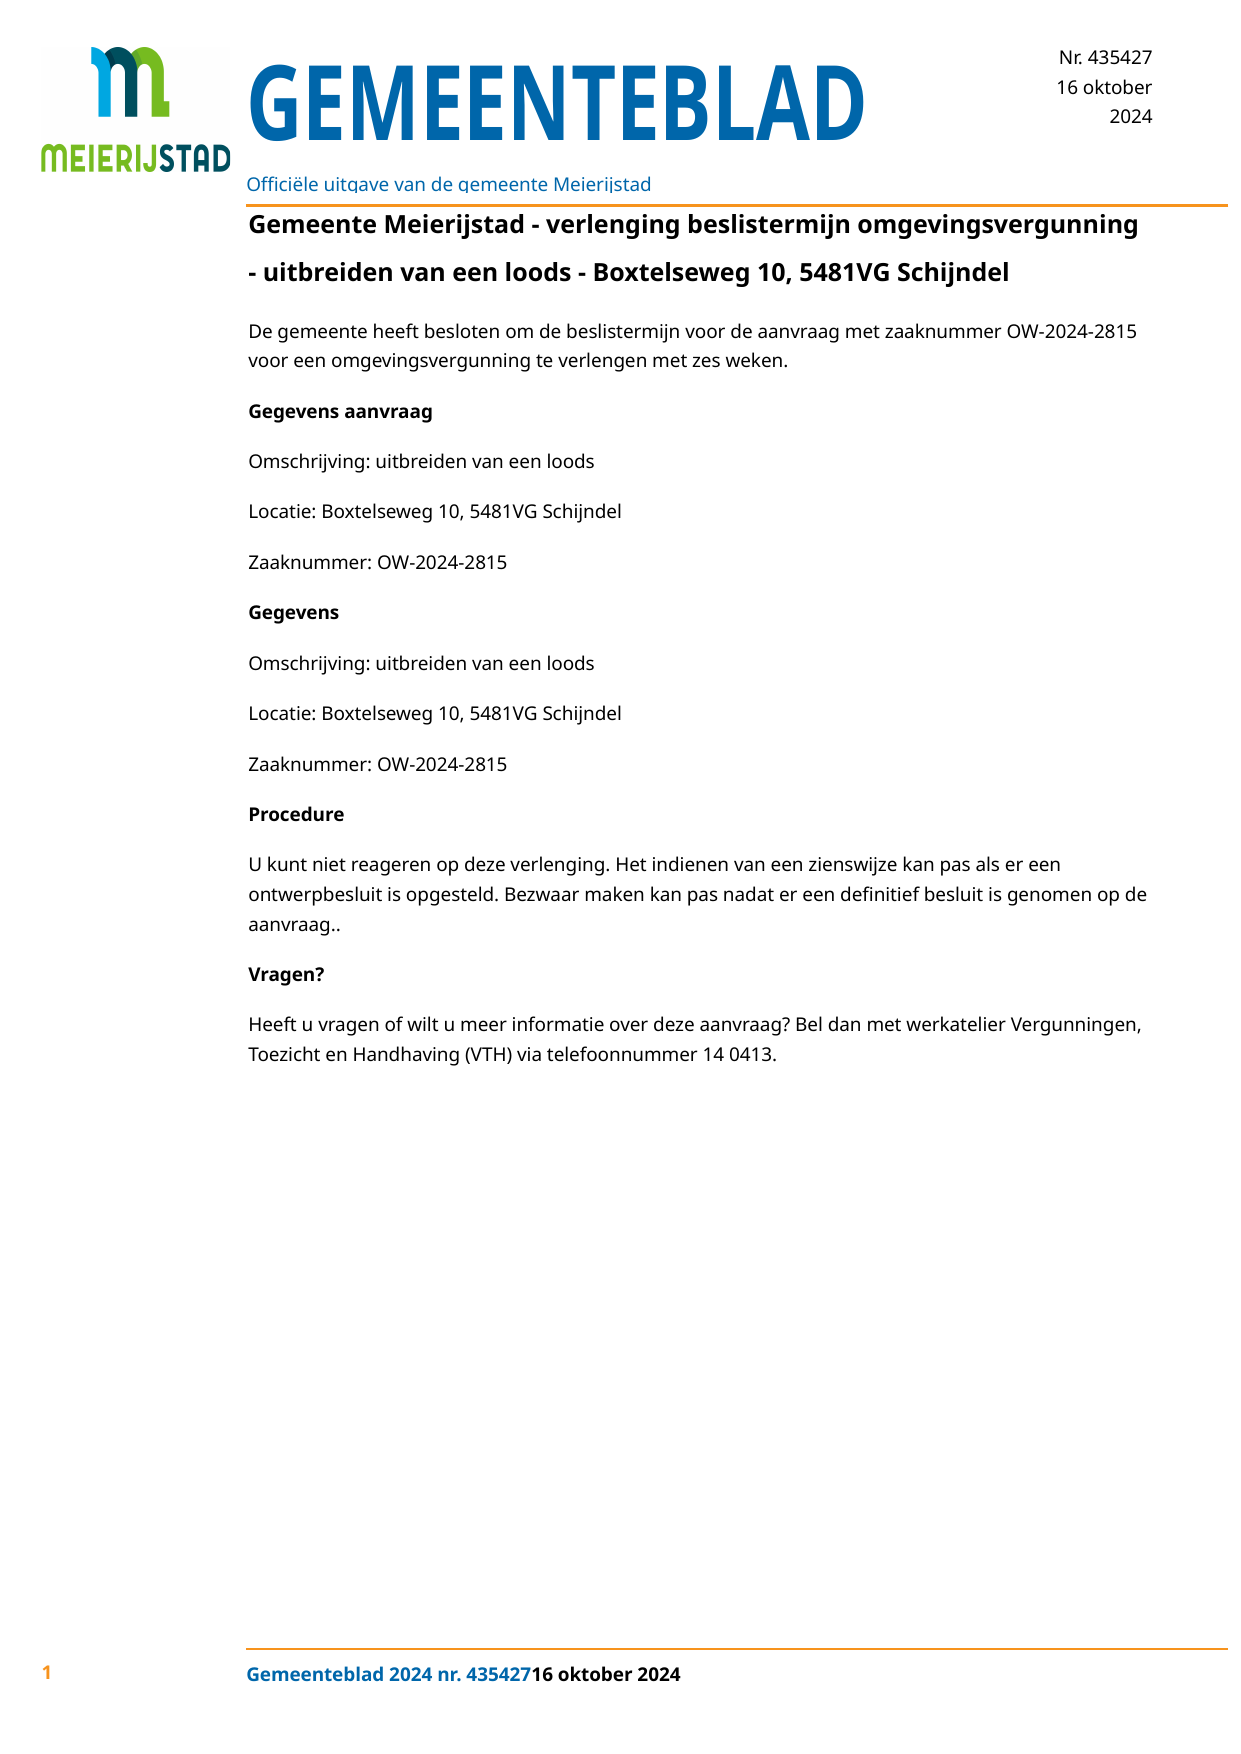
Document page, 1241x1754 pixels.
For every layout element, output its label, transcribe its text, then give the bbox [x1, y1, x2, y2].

text Locatie: Boxtelseweg 10, 5481VG Schijndel [248, 499, 1152, 524]
text Omschrijving: uitbreiden van een loods [248, 650, 1152, 676]
text Gemeente Meierijstad - verlenging beslistermijn omgevingsvergunning - uitbreiden van een loods - Boxtelseweg 10, 5481VG Schijndel [248, 207, 1152, 288]
text Zaaknummer: OW-2024-2815 [248, 549, 1152, 575]
text Procedure [248, 801, 1152, 827]
text Locatie: Boxtelseweg 10, 5481VG Schijndel [248, 700, 1152, 726]
picture [41, 47, 231, 172]
text Vragen? [248, 961, 1152, 987]
text Gegevens [248, 599, 1152, 625]
text Zaaknummer: OW-2024-2815 [248, 751, 1152, 777]
text Heeft u vragen of wilt u meer informatie over deze aanvraag? Bel dan met werkatelier Vergunningen, Toezicht en Handhaving (VTH) via telefoonnummer 14 0413. [248, 1012, 1152, 1067]
text De gemeente heeft besloten om de beslistermijn voor de aanvraag met zaaknummer OW-2024-2815 voor een omgevingsvergunning te verlengen met zes weken. [248, 318, 1152, 373]
text Omschrijving: uitbreiden van een loods [248, 448, 1152, 474]
text Gegevens aanvraag [248, 398, 1152, 424]
text U kunt niet reageren op deze verlenging. Het indienen van een zienswijze kan pas als er een ontwerpbesluit is opgesteld. Bezwaar maken kan pas nadat er een definitief besluit is genomen op de aanvraag.. [248, 852, 1152, 937]
